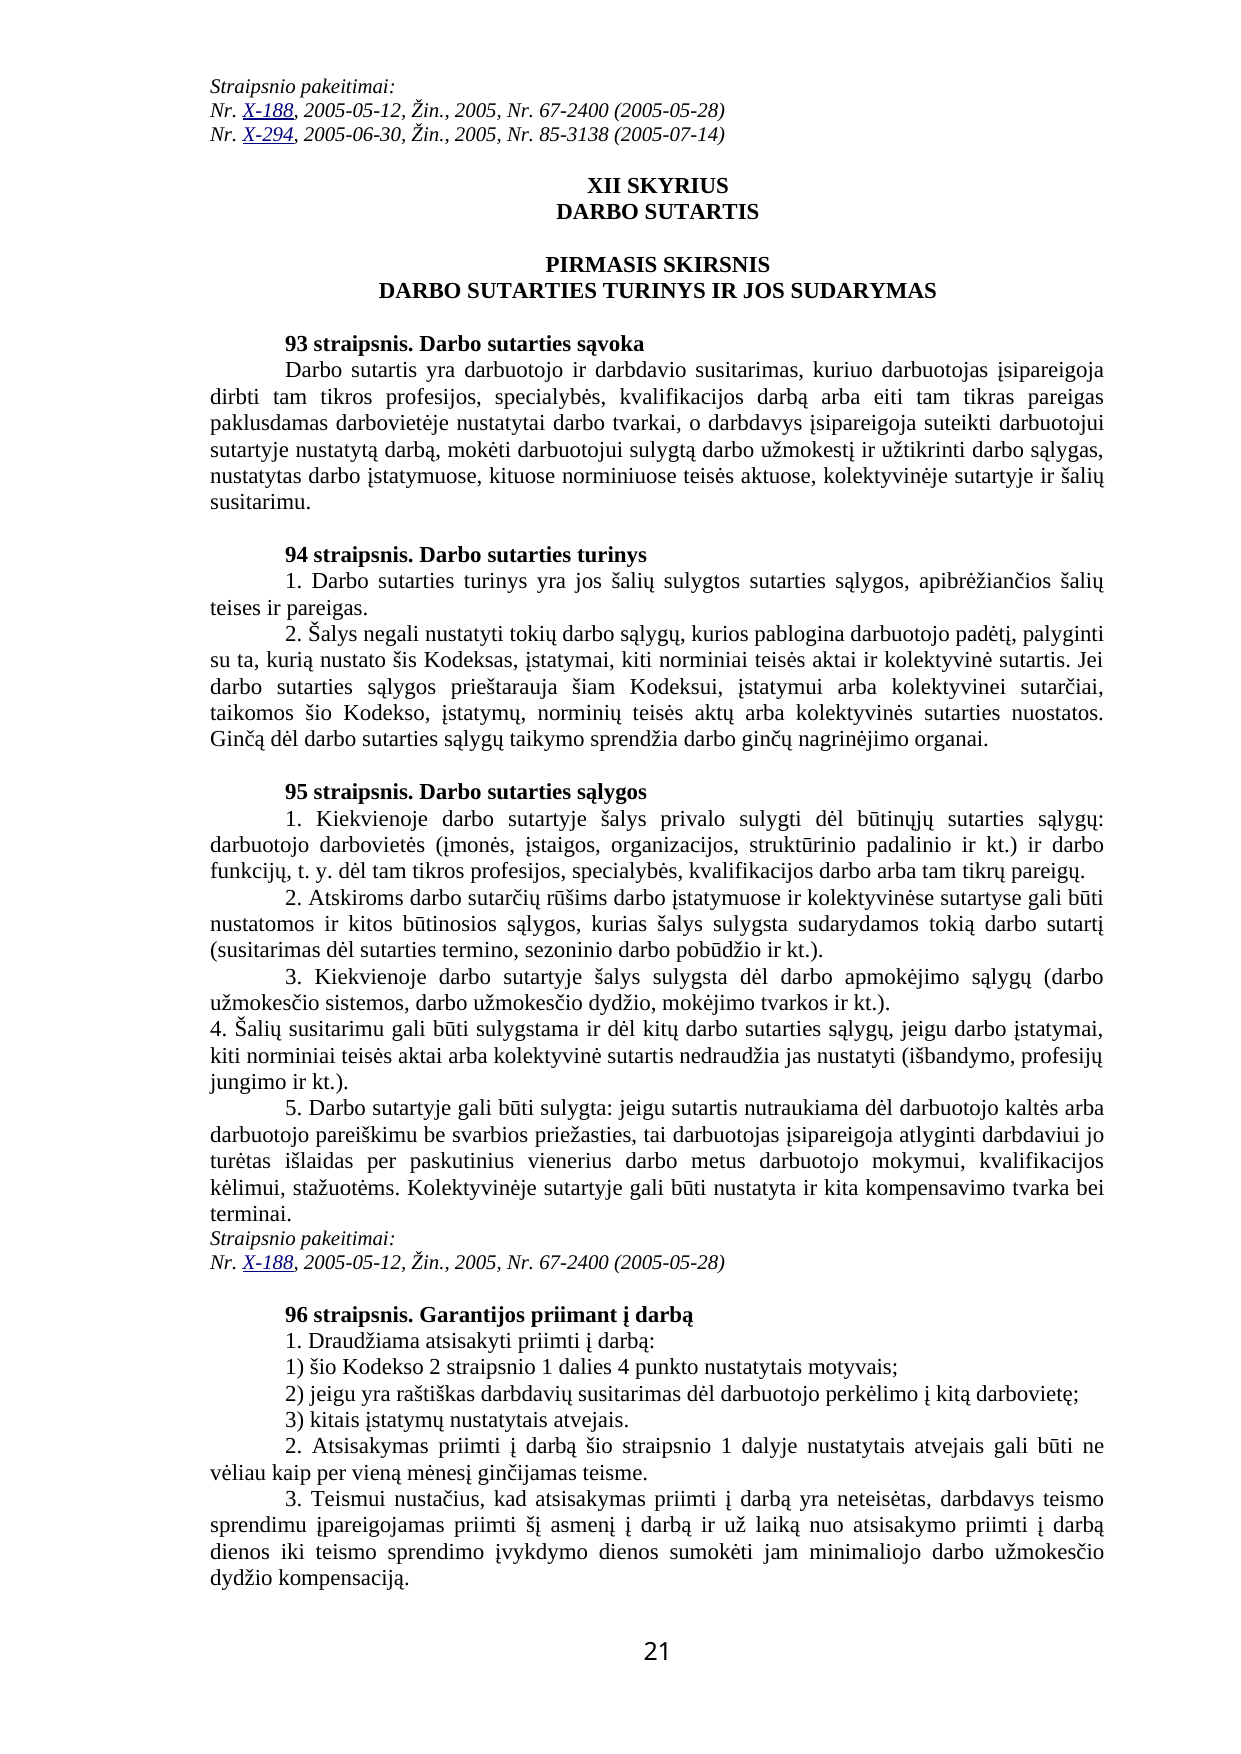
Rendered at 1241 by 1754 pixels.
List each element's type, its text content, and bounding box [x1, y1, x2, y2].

text 1. Kiekvienoje darbo sutartyje šalys privalo sulygti dėl būtinųjų sutarties sąlygų: darbuotojo darbovietės (įmonės, įstaigos, organizacijos, struktūrinio padalinio ir kt.) ir darbo funkcijų, t. y. dėl tam tikros profesijos, specialybės, kvalifikacijos darbo arba tam tikrų pareigų. [210, 804, 1106, 884]
text Nr. X-294, 2005-06-30, Žin., 2005, Nr. 85-3138 (2005-07-14) [210, 122, 1106, 146]
text XII SKYRIUS [210, 172, 1106, 198]
text 4. Šalių susitarimu gali būti sulygstama ir dėl kitų darbo sutarties sąlygų, jeigu darbo įstatymai, kiti norminiai teisės aktai arba kolektyvinė sutartis nedraudžia jas nustatyti (išbandymo, profesijų jungimo ir kt.). [210, 1015, 1104, 1094]
text 3. Kiekvienoje darbo sutartyje šalys sulygsta dėl darbo apmokėjimo sąlygų (darbo užmokesčio sistemos, darbo užmokesčio dydžio, mokėjimo tvarkos ir kt.). [210, 963, 1106, 1015]
text Darbo sutartis yra darbuotojo ir darbdavio susitarimas, kuriuo darbuotojas įsipareigoja dirbti tam tikros profesijos, specialybės, kvalifikacijos darbą arba eiti tam tikras pareigas paklusdamas darbovietėje nustatytai darbo tvarkai, o darbdavys įsipareigoja suteikti darbuotojui sutartyje nustatytą darbą, mokėti darbuotojui sulygtą darbo užmokestį ir užtikrinti darbo sąlygas, nustatytas darbo įstatymuose, kituose norminiuose teisės aktuose, kolektyvinėje sutartyje ir šalių susitarimu. [210, 357, 1106, 515]
text 3. Teismui nustačius, kad atsisakymas priimti į darbą yra neteisėtas, darbdavys teismo sprendimu įpareigojamas priimti šį asmenį į darbą ir už laiką nuo atsisakymo priimti į darbą dienos iki teismo sprendimo įvykdymo dienos sumokėti jam minimaliojo darbo užmokesčio dydžio kompensaciją. [210, 1485, 1106, 1591]
text Nr. X-188, 2005-05-12, Žin., 2005, Nr. 67-2400 (2005-05-28) [210, 1250, 1106, 1274]
text 95 straipsnis. Darbo sutarties sąlygos [210, 778, 1106, 804]
text 96 straipsnis. Garantijos priimant į darbą [210, 1301, 1106, 1327]
text 2. Šalys negali nustatyti tokių darbo sąlygų, kurios pablogina darbuotojo padėtį, palyginti su ta, kurią nustato šis Kodeksas, įstatymai, kiti norminiai teisės aktai ir kolektyvinė sutartis. Jei darbo sutarties sąlygos prieštarauja šiam Kodeksui, įstatymui arba kolektyvinei sutarčiai, taikomos šio Kodekso, įstatymų, norminių teisės aktų arba kolektyvinės sutarties nuostatos. Ginčą dėl darbo sutarties sąlygų taikymo sprendžia darbo ginčų nagrinėjimo organai. [210, 620, 1106, 752]
text Straipsnio pakeitimai: [210, 73, 1106, 98]
text 1) šio Kodekso 2 straipsnio 1 dalies 4 punkto nustatytais motyvais; [210, 1353, 1106, 1380]
text 1. Darbo sutarties turinys yra jos šalių sulygtos sutarties sąlygos, apibrėžiančios šalių teises ir pareigas. [210, 567, 1106, 620]
text Straipsnio pakeitimai: [210, 1226, 1106, 1250]
text 93 straipsnis. Darbo sutarties sąvoka [210, 330, 1106, 357]
text 3) kitais įstatymų nustatytais atvejais. [210, 1406, 1106, 1432]
text 2. Atskiroms darbo sutarčių rūšims darbo įstatymuose ir kolektyvinėse sutartyse gali būti nustatomos ir kitos būtinosios sąlygos, kurias šalys sulygsta sudarydamos tokią darbo sutartį (susitarimas dėl sutarties termino, sezoninio darbo pobūdžio ir kt.). [210, 884, 1106, 963]
text PIRMASIS SKIRSNIS [210, 251, 1106, 277]
text DARBO SUTARTIES TURINYS IR JOS SUDARYMAS [210, 277, 1106, 304]
text 2) jeigu yra raštiškas darbdavių susitarimas dėl darbuotojo perkėlimo į kitą darbovietę; [210, 1380, 1106, 1406]
text 2. Atsisakymas priimti į darbą šio straipsnio 1 dalyje nustatytais atvejais gali būti ne vėliau kaip per vieną mėnesį ginčijamas teisme. [210, 1432, 1106, 1485]
text Nr. X-188, 2005-05-12, Žin., 2005, Nr. 67-2400 (2005-05-28) [210, 98, 1106, 122]
text 5. Darbo sutartyje gali būti sulygta: jeigu sutartis nutraukiama dėl darbuotojo kaltės arba darbuotojo pareiškimu be svarbios priežasties, tai darbuotojas įsipareigoja atlyginti darbdaviui jo turėtas išlaidas per paskutinius vienerius darbo metus darbuotojo mokymui, kvalifikacijos kėlimui, stažuotėms. Kolektyvinėje sutartyje gali būti nustatyta ir kita kompensavimo tvarka bei terminai. [210, 1094, 1106, 1226]
text 94 straipsnis. Darbo sutarties turinys [210, 541, 1106, 567]
text 1. Draudžiama atsisakyti priimti į darbą: [210, 1327, 1106, 1353]
text DARBO SUTARTIS [210, 198, 1106, 225]
